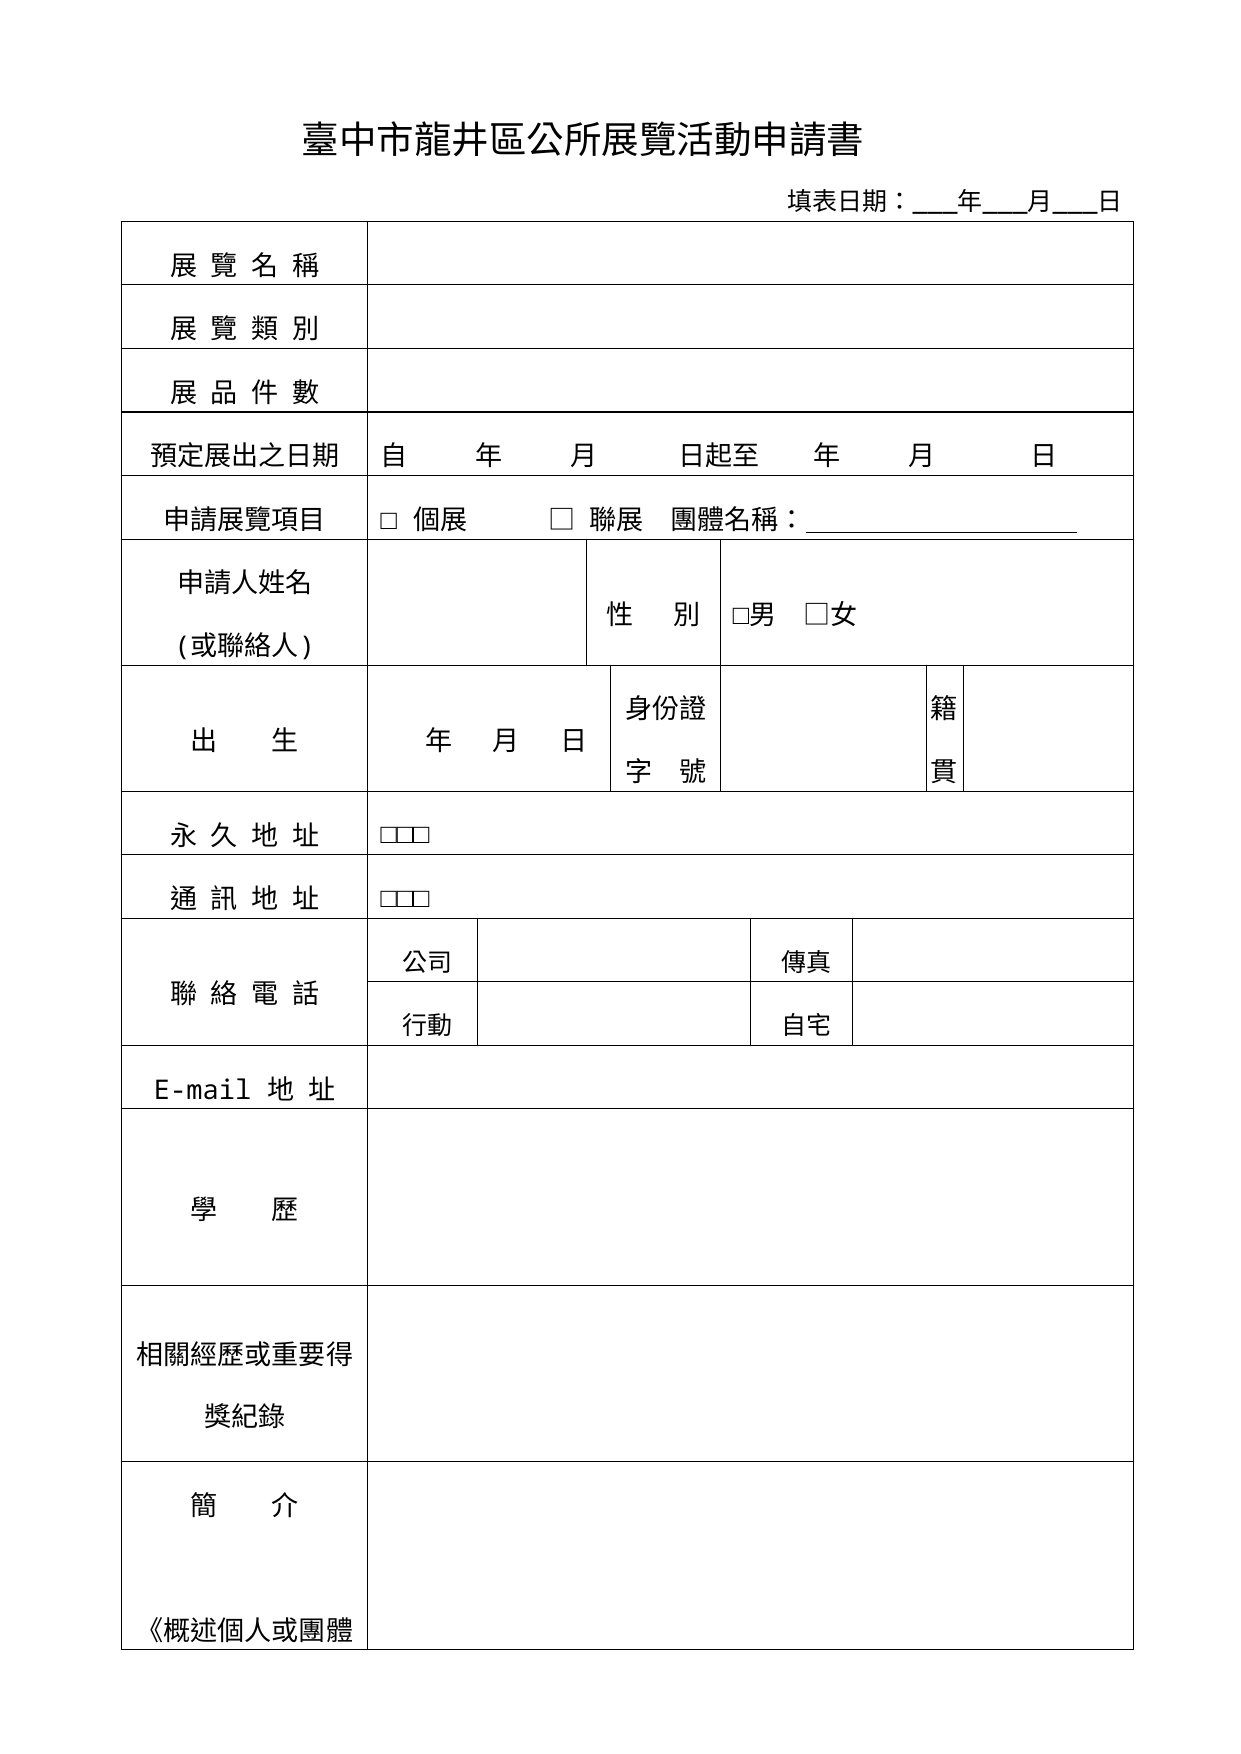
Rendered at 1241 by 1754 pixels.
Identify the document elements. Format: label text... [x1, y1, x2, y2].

text 臺中市龍井區公所展覽活動申請書 [118, 96, 1047, 158]
table_cell [478, 919, 750, 981]
table_cell 展 覽 類 別 [122, 285, 367, 348]
table_cell 自 年 月 日起至 年 月 日 [368, 413, 1133, 475]
table_cell 年 月 日 [368, 666, 610, 791]
table_cell [368, 1286, 1133, 1461]
table_cell 預定展出之日期 [122, 413, 367, 475]
table_cell [964, 666, 1133, 791]
table_cell [368, 1046, 1133, 1108]
table_cell □□□ [368, 792, 1133, 854]
table_cell 通 訊 地 址 [122, 855, 367, 918]
table_header [368, 222, 1133, 284]
table_cell [478, 982, 750, 1045]
table_cell 申請展覽項目 [122, 476, 367, 538]
table_cell 簡 介 《概述個人或團體 [122, 1462, 367, 1649]
table_cell □□□ [368, 855, 1133, 918]
table_cell [368, 285, 1133, 348]
table_cell 聯 絡 電 話 [122, 919, 367, 1045]
table_cell 出 生 [122, 666, 367, 791]
table_cell [853, 982, 1133, 1045]
table_cell E-mail 地 址 [122, 1046, 367, 1108]
table_cell [721, 666, 926, 791]
table_cell 籍 貫 [927, 666, 963, 791]
table_cell □ 個展 □ 聯展 團體名稱： [368, 476, 1133, 538]
table_cell [853, 919, 1133, 981]
table_cell 自宅 [751, 982, 852, 1045]
text 填表日期：___年___月___日 [118, 158, 1122, 221]
table_cell 性 別 [587, 540, 720, 664]
table_cell [368, 1462, 1133, 1649]
table_cell 相關經歷或重要得獎紀錄 [122, 1286, 367, 1461]
table_cell 學 歷 [122, 1109, 367, 1284]
table_cell 行動 [368, 982, 477, 1045]
table_cell □男 □女 [721, 540, 1133, 664]
table_cell 身份證 字 號 [611, 666, 720, 791]
table_cell 申請人姓名 (或聯絡人) [122, 540, 367, 664]
table_header 展 覽 名 稱 [122, 222, 367, 284]
table_cell [368, 349, 1133, 411]
table_cell 公司 [368, 919, 477, 981]
table_cell [368, 540, 586, 664]
table_cell 展 品 件 數 [122, 349, 367, 411]
table_cell [368, 1109, 1133, 1284]
table_cell 永 久 地 址 [122, 792, 367, 854]
table_cell 傳真 [751, 919, 852, 981]
